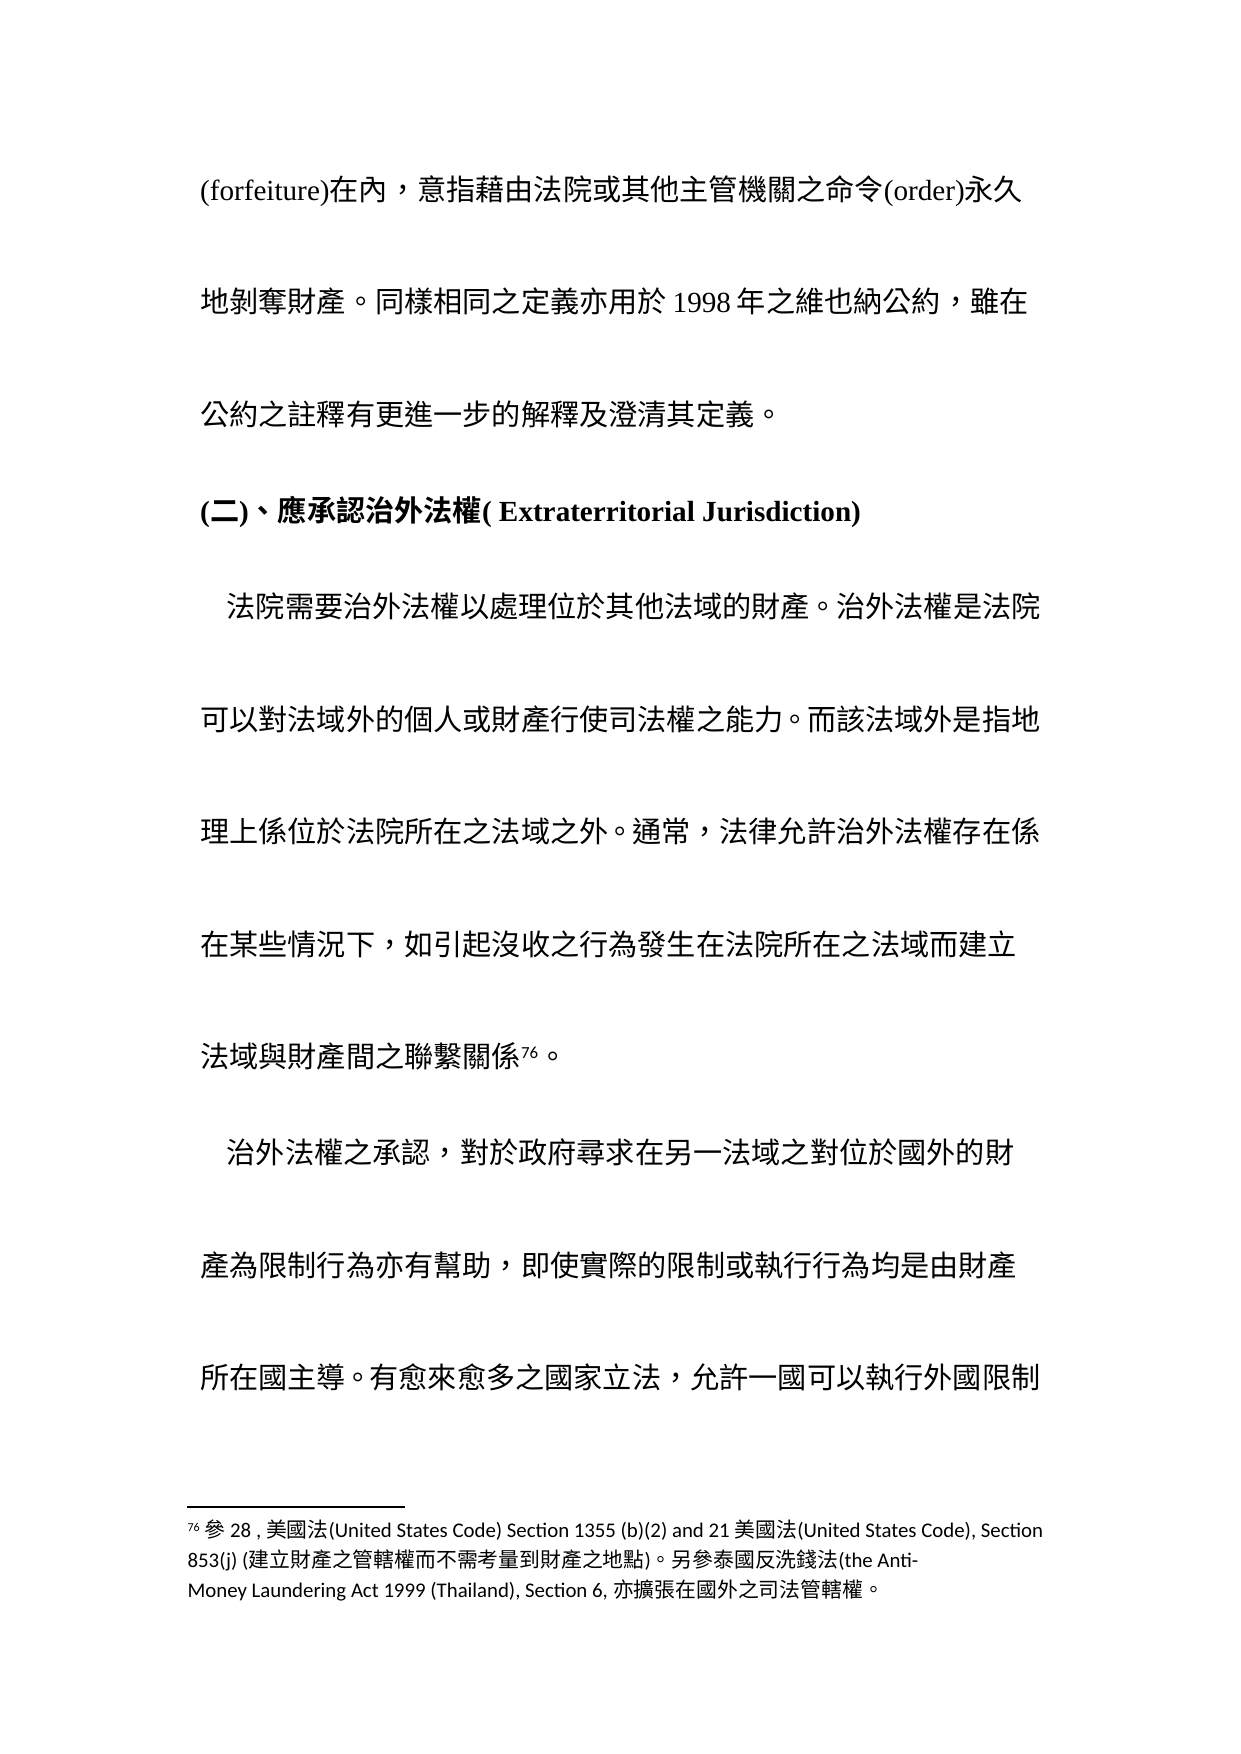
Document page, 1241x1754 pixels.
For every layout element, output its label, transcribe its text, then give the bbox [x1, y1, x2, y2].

text (二)、應承認治外法權( Extraterritorial Jurisdiction) [200, 471, 1040, 546]
text 參 28 , 美國法(United States Code) Section 1355 (b)(2) and 21 美國法(United States Code), Section 853(j) (建立財產之管轄權而不需考量到財產之地點)。另參泰國反洗錢法(the Anti- [187, 1513, 1053, 1574]
text (forfeiture)在內，意指藉由法院或其他主管機關之命令(order)永久地剝奪財產。同樣相同之定義亦用於1998年之維也納公約，雖在公約之註釋有更進一步的解釋及澄清其定義。 [200, 150, 1040, 450]
text 治外法權之承認，對於政府尋求在另一法域之對位於國外的財產為限制行為亦有幫助，即使實際的限制或執行行為均是由財產所在國主導。有愈來愈多之國家立法，允許一國可以執行外國限制與沒收命令。 [200, 1113, 1040, 1413]
text Money Laundering Act 1999 (Thailand), Section 6, 亦擴張在國外之司法管轄權。 [187, 1574, 1053, 1604]
text 法院需要治外法權以處理位於其他法域的財產。治外法權是法院可以對法域外的個人或財產行使司法權之能力。而該法域外是指地理上係位於法院所在之法域之外。通常，法律允許治外法權存在係在某些情況下，如引起沒收之行為發生在法院所在之法域而建立法域與財產間之聯繫關係。 [200, 567, 1040, 1092]
